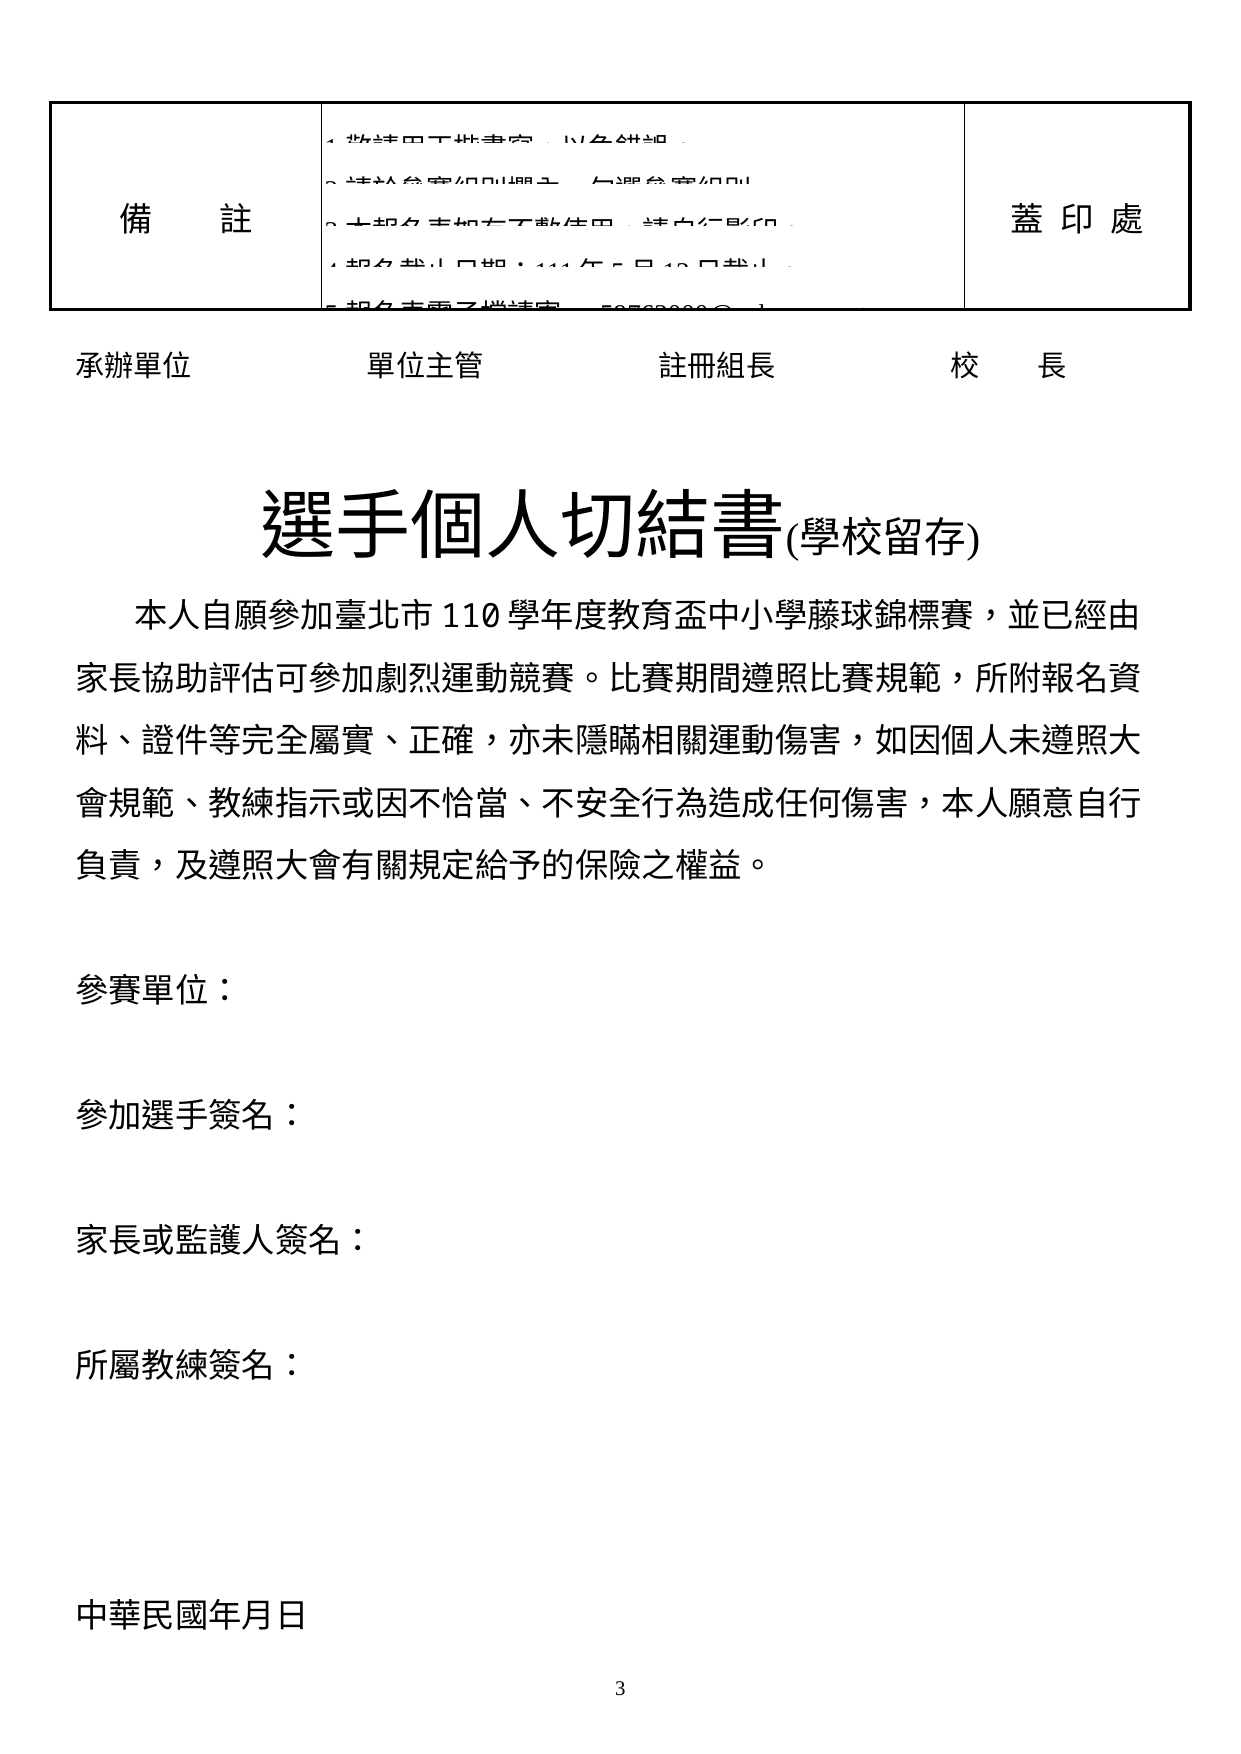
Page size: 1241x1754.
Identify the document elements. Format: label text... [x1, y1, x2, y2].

table_cell 備 註 [52, 104, 321, 308]
text 所屬教練簽名： [75, 1322, 1165, 1384]
table_cell 2.請於參賽組別欄內，勾選參賽組別。 [322, 143, 964, 184]
table_cell 3.本報名表如有不敷使用，請自行影印。 [322, 184, 964, 225]
text 家長或監護人簽名： [75, 1197, 1165, 1259]
text 中華民國年月日 [75, 1572, 1165, 1634]
text 承辦單位 單位主管 註冊組長 校 長 [75, 322, 1165, 384]
text 參賽單位： [75, 947, 1165, 1009]
text 選手個人切結書(學校留存) [75, 447, 1165, 572]
text 參加選手簽名： [75, 1072, 1165, 1134]
table_cell 4.報名截止日期：111年5月13日截止。 [322, 225, 964, 267]
table_cell 5.報名表電子檔請寄wu59762000@yahoo.com.tw [322, 267, 964, 308]
text 本人自願參加臺北市110學年度教育盃中小學藤球錦標賽，並已經由家長協助評估可參加劇烈運動競賽。比賽期間遵照比賽規範，所附報名資料、證件等完全屬實、正確，亦未隱瞞相關運動傷害，如因個人未遵照大會規範、教練指示或因不恰當、不安全行為造成任何傷害，本人願意自行負責，及遵照大會有關規定給予的保險之權益。 [75, 572, 1165, 884]
table_cell 1.敬請用正楷書寫，以免錯誤。 [322, 104, 964, 143]
table_cell 蓋 印 處 [965, 104, 1188, 308]
